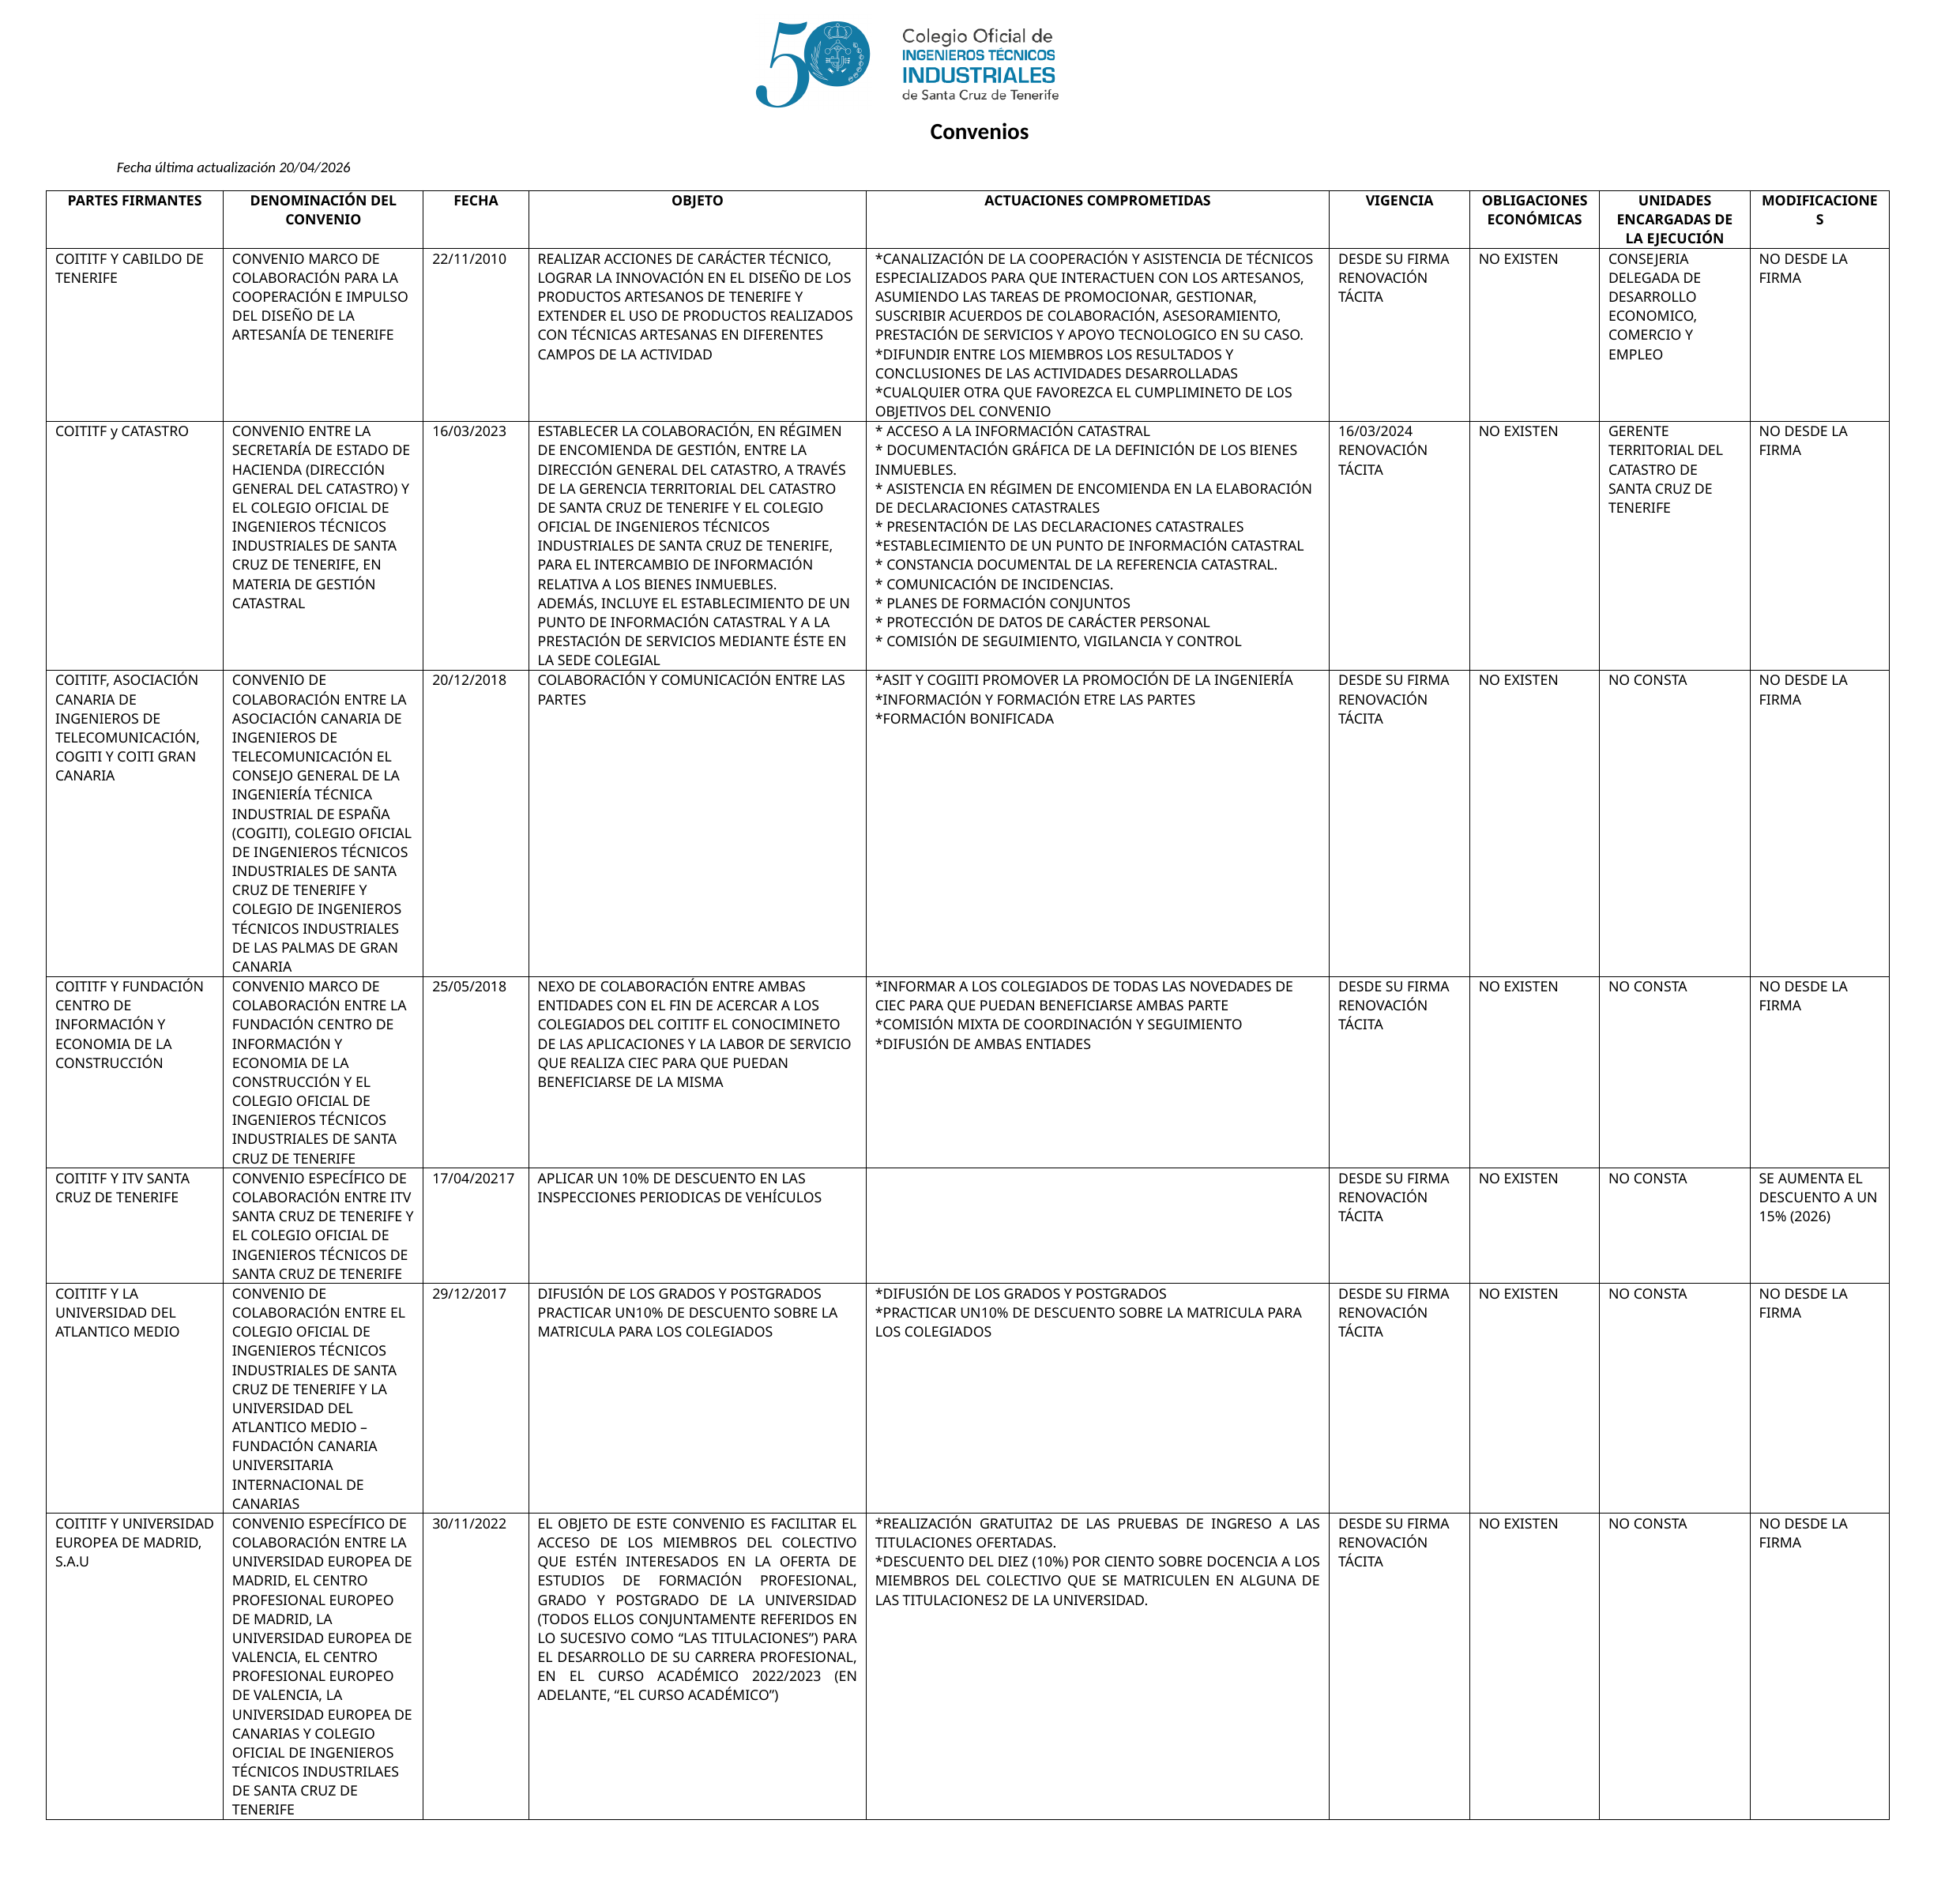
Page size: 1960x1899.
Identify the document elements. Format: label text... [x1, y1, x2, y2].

table_cell 17/04/20217 [423, 1168, 529, 1283]
table_cell NO DESDE LA FIRMA [1751, 249, 1889, 421]
table_cell NO CONSTA [1600, 671, 1750, 976]
table_cell *REALIZACIÓN GRATUITA2 DE LAS PRUEBAS DE INGRESO A LAS TITULACIONES OFERTADAS. *DESCUENTO DEL DIEZ (10%) POR CIENTO SOBRE DOCENCIA A LOS MIEMBROS DEL COLECTIVO QUE SE MATRICULEN EN ALGUNA DE LAS TITULACIONES2 DE LA UNIVERSIDAD. [867, 1514, 1329, 1819]
table_header ACTUACIONES COMPROMETIDAS [867, 191, 1329, 248]
table_header OBLIGACIONES ECONÓMICAS [1470, 191, 1599, 248]
table_cell DIFUSIÓN DE LOS GRADOS Y POSTGRADOS PRACTICAR UN10% DE DESCUENTO SOBRE LA MATRICULA PARA LOS COLEGIADOS [529, 1284, 866, 1513]
table_header FECHA [423, 191, 529, 248]
table_cell [867, 1168, 1329, 1283]
table_cell COLABORACIÓN Y COMUNICACIÓN ENTRE LAS PARTES [529, 671, 866, 976]
table_cell NEXO DE COLABORACIÓN ENTRE AMBAS ENTIDADES CON EL FIN DE ACERCAR A LOS COLEGIADOS DEL COITITF EL CONOCIMINETO DE LAS APLICACIONES Y LA LABOR DE SERVICIO QUE REALIZA CIEC PARA QUE PUEDAN BENEFICIARSE DE LA MISMA [529, 977, 866, 1168]
table_cell NO CONSTA [1600, 1514, 1750, 1819]
table_cell DESDE SU FIRMA RENOVACIÓN TÁCITA [1330, 1284, 1469, 1513]
table_cell SE AUMENTA EL DESCUENTO A UN 15% (2026) [1751, 1168, 1889, 1283]
table_cell GERENTE TERRITORIAL DEL CATASTRO DE SANTA CRUZ DE TENERIFE [1600, 422, 1750, 670]
table_cell COITITF Y LA UNIVERSIDAD DEL ATLANTICO MEDIO [47, 1284, 223, 1513]
table_cell *INFORMAR A LOS COLEGIADOS DE TODAS LAS NOVEDADES DE CIEC PARA QUE PUEDAN BENEFICIARSE AMBAS PARTE *COMISIÓN MIXTA DE COORDINACIÓN Y SEGUIMIENTO *DIFUSIÓN DE AMBAS ENTIADES [867, 977, 1329, 1168]
table_header MODIFICACIONES [1751, 191, 1889, 248]
table_cell NO DESDE LA FIRMA [1751, 977, 1889, 1168]
table_cell NO CONSTA [1600, 977, 1750, 1168]
table_cell DESDE SU FIRMA RENOVACIÓN TÁCITA [1330, 671, 1469, 976]
table_cell CONVENIO ESPECÍFICO DE COLABORACIÓN ENTRE LA UNIVERSIDAD EUROPEA DE MADRID, EL CENTRO PROFESIONAL EUROPEO DE MADRID, LA UNIVERSIDAD EUROPEA DE VALENCIA, EL CENTRO PROFESIONAL EUROPEO DE VALENCIA, LA UNIVERSIDAD EUROPEA DE CANARIAS Y COLEGIO OFICIAL DE INGENIEROS TÉCNICOS INDUSTRILAES DE SANTA CRUZ DE TENERIFE [224, 1514, 423, 1819]
table_cell COITITF Y ITV SANTA CRUZ DE TENERIFE [47, 1168, 223, 1283]
table_header DENOMINACIÓN DEL CONVENIO [224, 191, 423, 248]
table_cell COITITF Y FUNDACIÓN CENTRO DE INFORMACIÓN Y ECONOMIA DE LA CONSTRUCCIÓN [47, 977, 223, 1168]
table_cell *CANALIZACIÓN DE LA COOPERACIÓN Y ASISTENCIA DE TÉCNICOS ESPECIALIZADOS PARA QUE INTERACTUEN CON LOS ARTESANOS, ASUMIENDO LAS TAREAS DE PROMOCIONAR, GESTIONAR, SUSCRIBIR ACUERDOS DE COLABORACIÓN, ASESORAMIENTO, PRESTACIÓN DE SERVICIOS Y APOYO TECNOLOGICO EN SU CASO. *DIFUNDIR ENTRE LOS MIEMBROS LOS RESULTADOS Y CONCLUSIONES DE LAS ACTIVIDADES DESARROLLADAS *CUALQUIER OTRA QUE FAVOREZCA EL CUMPLIMINETO DE LOS OBJETIVOS DEL CONVENIO [867, 249, 1329, 421]
table_cell NO EXISTEN [1470, 1284, 1599, 1513]
table_cell COITITF Y CABILDO DE TENERIFE [47, 249, 223, 421]
table_cell 30/11/2022 [423, 1514, 529, 1819]
table_cell ESTABLECER LA COLABORACIÓN, EN RÉGIMEN DE ENCOMIENDA DE GESTIÓN, ENTRE LA DIRECCIÓN GENERAL DEL CATASTRO, A TRAVÉS DE LA GERENCIA TERRITORIAL DEL CATASTRO DE SANTA CRUZ DE TENERIFE Y EL COLEGIO OFICIAL DE INGENIEROS TÉCNICOS INDUSTRIALES DE SANTA CRUZ DE TENERIFE, PARA EL INTERCAMBIO DE INFORMACIÓN RELATIVA A LOS BIENES INMUEBLES. ADEMÁS, INCLUYE EL ESTABLECIMIENTO DE UN PUNTO DE INFORMACIÓN CATASTRAL Y A LA PRESTACIÓN DE SERVICIOS MEDIANTE ÉSTE EN LA SEDE COLEGIAL [529, 422, 866, 670]
text Fecha última actualización 20/04/2026 [117, 159, 1842, 176]
table_cell NO DESDE LA FIRMA [1751, 1284, 1889, 1513]
table_cell NO EXISTEN [1470, 977, 1599, 1168]
table_cell 16/03/2023 [423, 422, 529, 670]
table_header OBJETO [529, 191, 866, 248]
table_cell 20/12/2018 [423, 671, 529, 976]
table_cell NO DESDE LA FIRMA [1751, 422, 1889, 670]
table_cell APLICAR UN 10% DE DESCUENTO EN LAS INSPECCIONES PERIODICAS DE VEHÍCULOS [529, 1168, 866, 1283]
table_cell CONVENIO DE COLABORACIÓN ENTRE LA ASOCIACIÓN CANARIA DE INGENIEROS DE TELECOMUNICACIÓN EL CONSEJO GENERAL DE LA INGENIERÍA TÉCNICA INDUSTRIAL DE ESPAÑA (COGITI), COLEGIO OFICIAL DE INGENIEROS TÉCNICOS INDUSTRIALES DE SANTA CRUZ DE TENERIFE Y COLEGIO DE INGENIEROS TÉCNICOS INDUSTRIALES DE LAS PALMAS DE GRAN CANARIA [224, 671, 423, 976]
table_cell CONVENIO DE COLABORACIÓN ENTRE EL COLEGIO OFICIAL DE INGENIEROS TÉCNICOS INDUSTRIALES DE SANTA CRUZ DE TENERIFE Y LA UNIVERSIDAD DEL ATLANTICO MEDIO – FUNDACIÓN CANARIA UNIVERSITARIA INTERNACIONAL DE CANARIAS [224, 1284, 423, 1513]
table_cell COITITF, ASOCIACIÓN CANARIA DE INGENIEROS DE TELECOMUNICACIÓN, COGITI Y COITI GRAN CANARIA [47, 671, 223, 976]
table_header UNIDADES ENCARGADAS DE LA EJECUCIÓN [1600, 191, 1750, 248]
table_cell DESDE SU FIRMA RENOVACIÓN TÁCITA [1330, 1514, 1469, 1819]
table_cell 25/05/2018 [423, 977, 529, 1168]
table_cell NO CONSTA [1600, 1168, 1750, 1283]
table_cell 22/11/2010 [423, 249, 529, 421]
table_cell REALIZAR ACCIONES DE CARÁCTER TÉCNICO, LOGRAR LA INNOVACIÓN EN EL DISEÑO DE LOS PRODUCTOS ARTESANOS DE TENERIFE Y EXTENDER EL USO DE PRODUCTOS REALIZADOS CON TÉCNICAS ARTESANAS EN DIFERENTES CAMPOS DE LA ACTIVIDAD [529, 249, 866, 421]
table_cell NO EXISTEN [1470, 249, 1599, 421]
table_header PARTES FIRMANTES [47, 191, 223, 248]
table_cell CONVENIO ENTRE LA SECRETARÍA DE ESTADO DE HACIENDA (DIRECCIÓN GENERAL DEL CATASTRO) Y EL COLEGIO OFICIAL DE INGENIEROS TÉCNICOS INDUSTRIALES DE SANTA CRUZ DE TENERIFE, EN MATERIA DE GESTIÓN CATASTRAL [224, 422, 423, 670]
table_cell CONVENIO MARCO DE COLABORACIÓN ENTRE LA FUNDACIÓN CENTRO DE INFORMACIÓN Y ECONOMIA DE LA CONSTRUCCIÓN Y EL COLEGIO OFICIAL DE INGENIEROS TÉCNICOS INDUSTRIALES DE SANTA CRUZ DE TENERIFE [224, 977, 423, 1168]
table_cell 16/03/2024 RENOVACIÓN TÁCITA [1330, 422, 1469, 670]
table_cell 29/12/2017 [423, 1284, 529, 1513]
table_cell NO EXISTEN [1470, 1514, 1599, 1819]
table_cell *DIFUSIÓN DE LOS GRADOS Y POSTGRADOS *PRACTICAR UN10% DE DESCUENTO SOBRE LA MATRICULA PARA LOS COLEGIADOS [867, 1284, 1329, 1513]
table_cell *ASIT Y COGIITI PROMOVER LA PROMOCIÓN DE LA INGENIERÍA *INFORMACIÓN Y FORMACIÓN ETRE LAS PARTES *FORMACIÓN BONIFICADA [867, 671, 1329, 976]
table_cell NO DESDE LA FIRMA [1751, 671, 1889, 976]
table_cell EL OBJETO DE ESTE CONVENIO ES FACILITAR EL ACCESO DE LOS MIEMBROS DEL COLECTIVO QUE ESTÉN INTERESADOS EN LA OFERTA DE ESTUDIOS DE FORMACIÓN PROFESIONAL, GRADO Y POSTGRADO DE LA UNIVERSIDAD (TODOS ELLOS CONJUNTAMENTE REFERIDOS EN LO SUCESIVO COMO “LAS TITULACIONES”) PARA EL DESARROLLO DE SU CARRERA PROFESIONAL, EN EL CURSO ACADÉMICO 2022/2023 (EN ADELANTE, “EL CURSO ACADÉMICO”) [529, 1514, 866, 1819]
table_cell NO EXISTEN [1470, 671, 1599, 976]
table_cell NO DESDE LA FIRMA [1751, 1514, 1889, 1819]
table_header VIGENCIA [1330, 191, 1469, 248]
table_cell DESDE SU FIRMA RENOVACIÓN TÁCITA [1330, 249, 1469, 421]
table_cell DESDE SU FIRMA RENOVACIÓN TÁCITA [1330, 1168, 1469, 1283]
table_cell DESDE SU FIRMA RENOVACIÓN TÁCITA [1330, 977, 1469, 1168]
table_cell COITITF Y UNIVERSIDAD EUROPEA DE MADRID, S.A.U [47, 1514, 223, 1819]
table_cell * ACCESO A LA INFORMACIÓN CATASTRAL * DOCUMENTACIÓN GRÁFICA DE LA DEFINICIÓN DE LOS BIENES INMUEBLES. * ASISTENCIA EN RÉGIMEN DE ENCOMIENDA EN LA ELABORACIÓN DE DECLARACIONES CATASTRALES * PRESENTACIÓN DE LAS DECLARACIONES CATASTRALES *ESTABLECIMIENTO DE UN PUNTO DE INFORMACIÓN CATASTRAL * CONSTANCIA DOCUMENTAL DE LA REFERENCIA CATASTRAL. * COMUNICACIÓN DE INCIDENCIAS. * PLANES DE FORMACIÓN CONJUNTOS * PROTECCIÓN DE DATOS DE CARÁCTER PERSONAL * COMISIÓN DE SEGUIMIENTO, VIGILANCIA Y CONTROL [867, 422, 1329, 670]
table_cell NO EXISTEN [1470, 1168, 1599, 1283]
table_cell COITITF y CATASTRO [47, 422, 223, 670]
table_cell CONSEJERIA DELEGADA DE DESARROLLO ECONOMICO, COMERCIO Y EMPLEO [1600, 249, 1750, 421]
table_cell NO CONSTA [1600, 1284, 1750, 1513]
table_cell CONVENIO MARCO DE COLABORACIÓN PARA LA COOPERACIÓN E IMPULSO DEL DISEÑO DE LA ARTESANÍA DE TENERIFE [224, 249, 423, 421]
table_cell CONVENIO ESPECÍFICO DE COLABORACIÓN ENTRE ITV SANTA CRUZ DE TENERIFE Y EL COLEGIO OFICIAL DE INGENIEROS TÉCNICOS DE SANTA CRUZ DE TENERIFE [224, 1168, 423, 1283]
text Convenios [117, 117, 1842, 145]
table_cell NO EXISTEN [1470, 422, 1599, 670]
